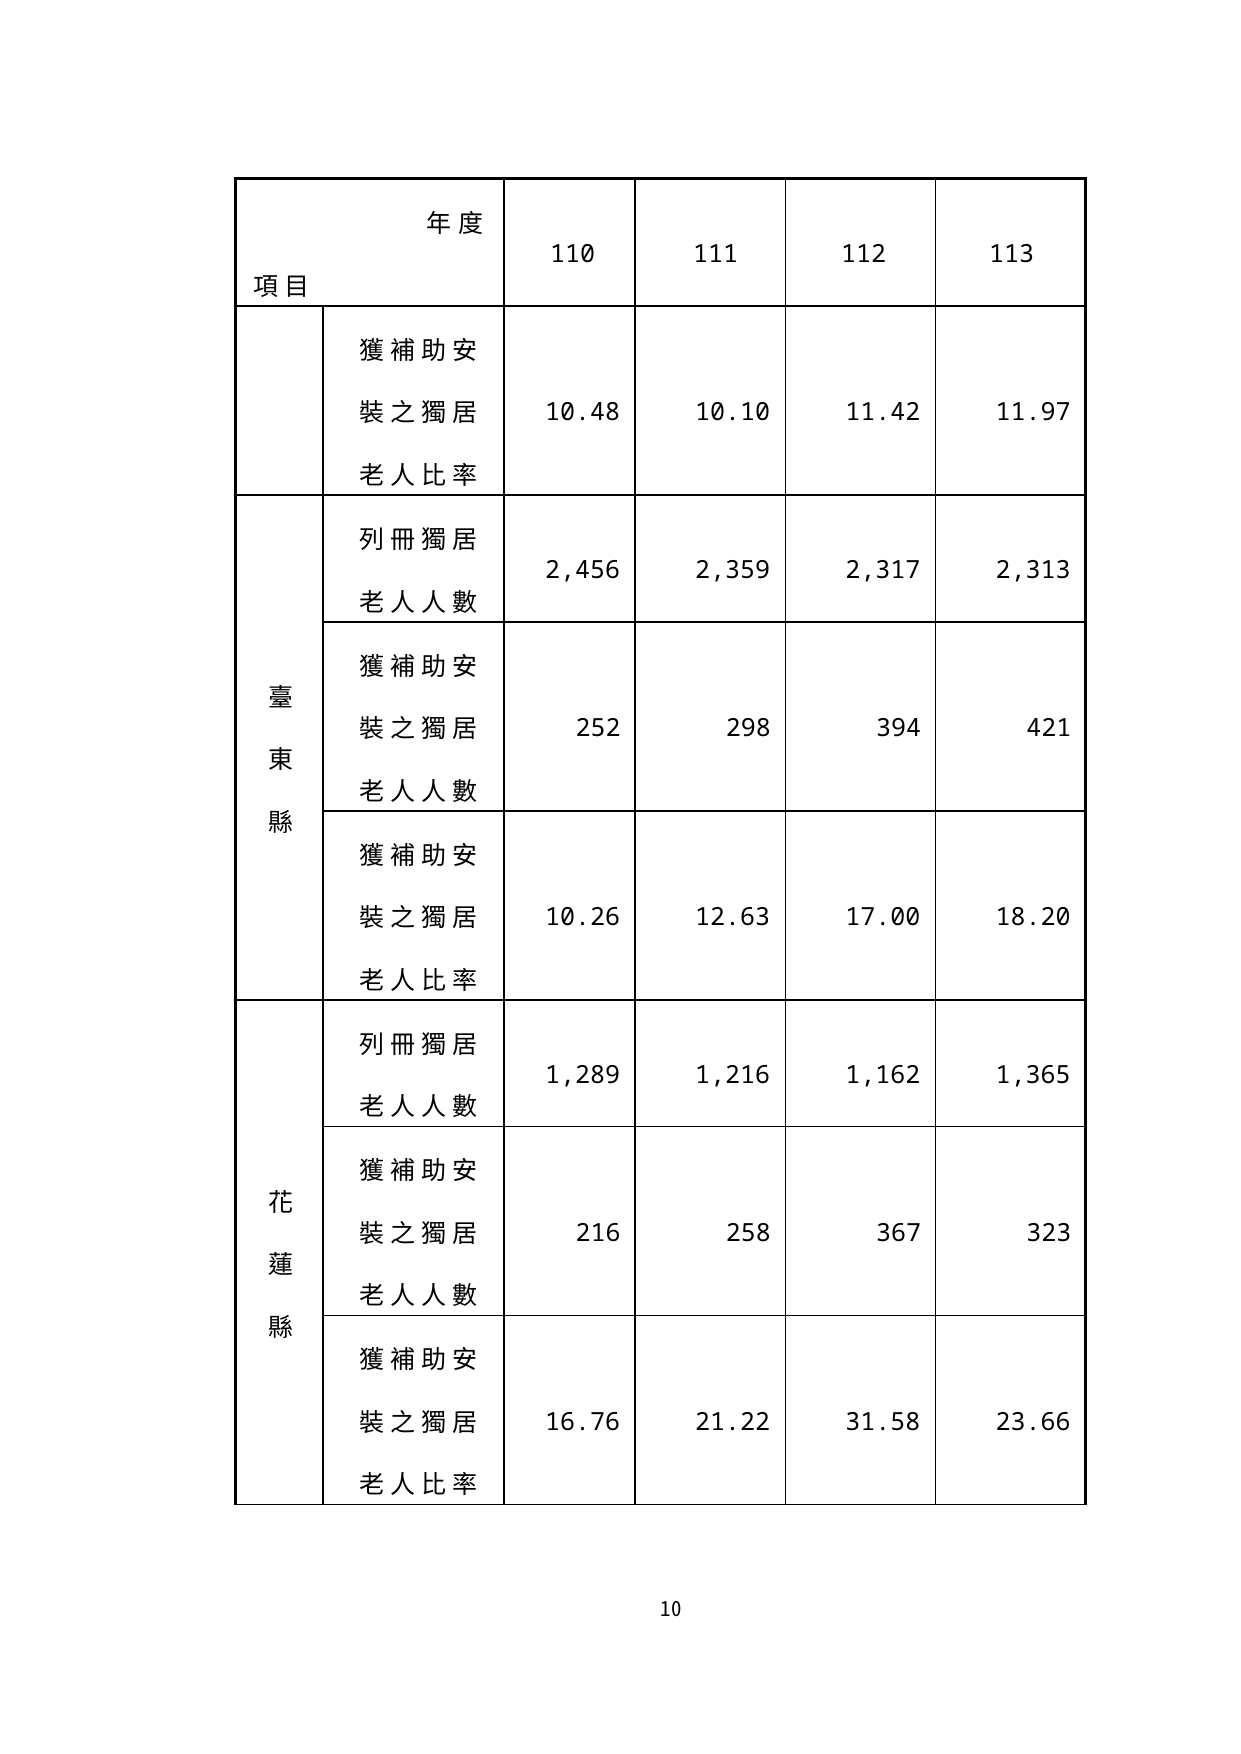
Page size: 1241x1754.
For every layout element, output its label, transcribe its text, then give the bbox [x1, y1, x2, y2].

table_cell 2,359 [636, 496, 785, 621]
table_cell 31.58 [786, 1316, 935, 1504]
table_cell 11.42 [786, 307, 935, 494]
table_cell 1,162 [786, 1001, 935, 1126]
table_cell 1,365 [936, 1001, 1084, 1126]
table_cell 18.20 [936, 812, 1084, 999]
table_cell 臺東縣 [237, 496, 322, 999]
table_cell 21.22 [636, 1316, 785, 1504]
table_cell [237, 307, 322, 494]
table_cell 2,317 [786, 496, 935, 621]
table_cell 2,313 [936, 496, 1084, 621]
table_cell 12.63 [636, 812, 785, 999]
table_cell 1,216 [636, 1001, 785, 1126]
table_header 110 [505, 180, 634, 305]
table_header 111 [636, 180, 785, 305]
table_cell 298 [636, 623, 785, 810]
table_cell 列冊獨居 老人人數 [324, 1001, 503, 1126]
table_cell 323 [936, 1127, 1084, 1315]
table_cell 367 [786, 1127, 935, 1315]
table_cell 列冊獨居 老人人數 [324, 496, 503, 621]
table_cell 獲補助安裝之獨居老人比率 [324, 1316, 503, 1504]
table_cell 421 [936, 623, 1084, 810]
table_cell 23.66 [936, 1316, 1084, 1504]
table_cell 17.00 [786, 812, 935, 999]
table_cell 獲補助安裝之獨居老人比率 [324, 307, 503, 494]
table_cell 10.26 [505, 812, 634, 999]
table_cell 獲補助安裝之獨居老人比率 [324, 812, 503, 999]
table_cell 獲補助安裝之獨居老人人數 [324, 1127, 503, 1315]
table_header 113 [936, 180, 1084, 305]
table_cell 10.48 [505, 307, 634, 494]
table_cell 2,456 [505, 496, 634, 621]
table_header 年度 項目 [237, 180, 503, 305]
table_cell 花蓮縣 [237, 1001, 322, 1504]
table_cell 獲補助安裝之獨居老人人數 [324, 623, 503, 810]
table_header 112 [786, 180, 935, 305]
table_cell 252 [505, 623, 634, 810]
table_cell 11.97 [936, 307, 1084, 494]
table_cell 16.76 [505, 1316, 634, 1504]
table_cell 394 [786, 623, 935, 810]
table_cell 258 [636, 1127, 785, 1315]
table_cell 1,289 [505, 1001, 634, 1126]
table_cell 216 [505, 1127, 634, 1315]
table_cell 10.10 [636, 307, 785, 494]
